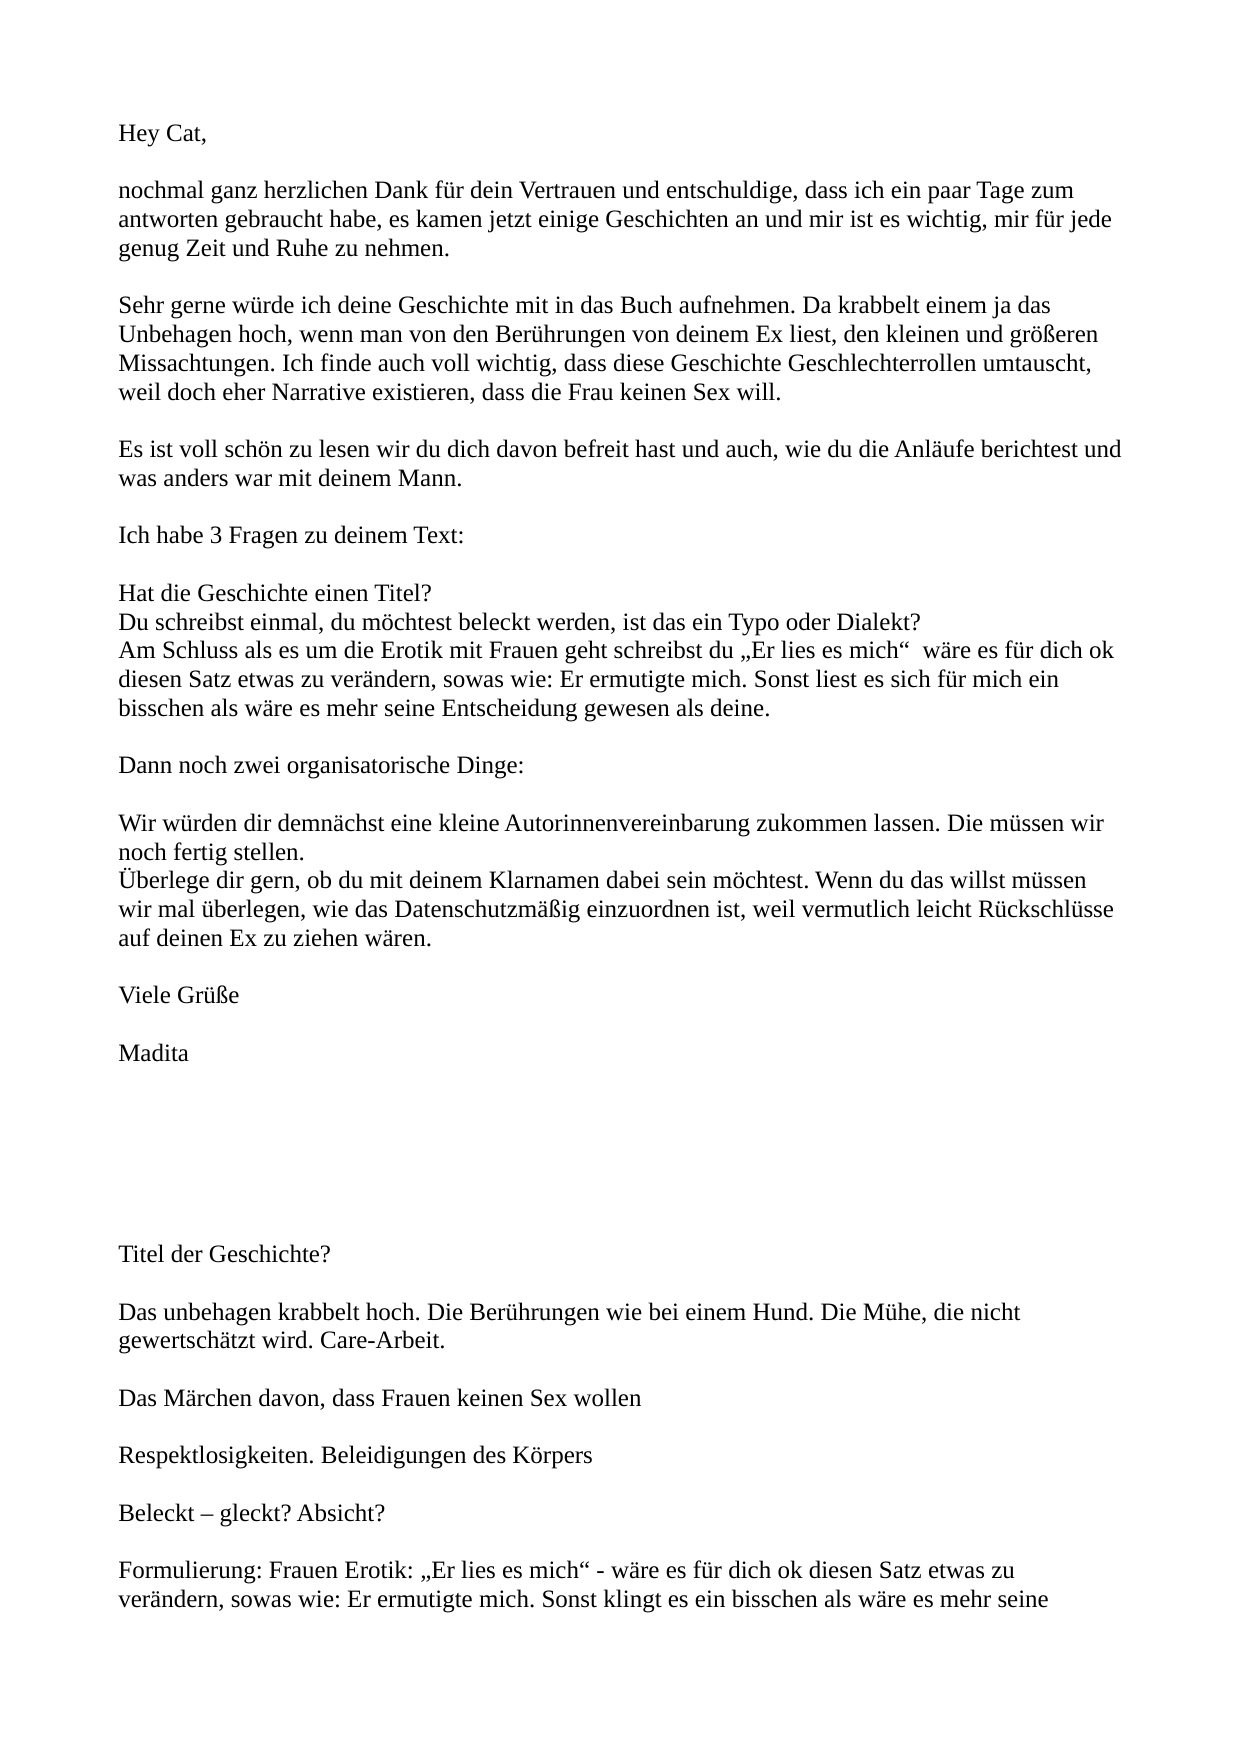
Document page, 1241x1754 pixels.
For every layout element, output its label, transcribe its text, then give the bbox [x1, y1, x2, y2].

text Madita [118, 1038, 1122, 1067]
text Ich habe 3 Fragen zu deinem Text: [118, 521, 1122, 549]
text Sehr gerne würde ich deine Geschichte mit in das Buch aufnehmen. Da krabbelt einem ja das Unbehagen hoch, wenn man von den Berührungen von deinem Ex liest, den kleinen und größeren Missachtungen. Ich finde auch voll wichtig, dass diese Geschichte Geschlechterrollen umtauscht, weil doch eher Narrative existieren, dass die Frau keinen Sex will. [118, 291, 1122, 406]
text Wir würden dir demnächst eine kleine Autorinnenvereinbarung zukommen lassen. Die müssen wir noch fertig stellen. [118, 808, 1122, 866]
text Das unbehagen krabbelt hoch. Die Berührungen wie bei einem Hund. Die Mühe, die nicht gewertschätzt wird. Care-Arbeit. [118, 1297, 1122, 1354]
text Am Schluss als es um die Erotik mit Frauen geht schreibst du „Er lies es mich“ wäre es für dich ok diesen Satz etwas zu verändern, sowas wie: Er ermutigte mich. Sonst liest es sich für mich ein bisschen als wäre es mehr seine Entscheidung gewesen als deine. [118, 636, 1122, 722]
text Überlege dir gern, ob du mit deinem Klarnamen dabei sein möchtest. Wenn du das willst müssen wir mal überlegen, wie das Datenschutzmäßig einzuordnen ist, weil vermutlich leicht Rückschlüsse auf deinen Ex zu ziehen wären. [118, 866, 1122, 952]
text Du schreibst einmal, du möchtest beleckt werden, ist das ein Typo oder Dialekt? [118, 607, 1122, 636]
text Hey Cat, [118, 118, 1122, 147]
text Hat die Geschichte einen Titel? [118, 578, 1122, 607]
text Respektlosigkeiten. Beleidigungen des Körpers [118, 1441, 1122, 1469]
text Titel der Geschichte? [118, 1239, 1122, 1268]
text Beleckt – gleckt? Absicht? [118, 1498, 1122, 1527]
text Formulierung: Frauen Erotik: „Er lies es mich“ - wäre es für dich ok diesen Satz etwas zu verändern, sowas wie: Er ermutigte mich. Sonst klingt es ein bisschen als wäre es mehr seine [118, 1556, 1122, 1613]
text Das Märchen davon, dass Frauen keinen Sex wollen [118, 1383, 1122, 1412]
text nochmal ganz herzlichen Dank für dein Vertrauen und entschuldige, dass ich ein paar Tage zum antworten gebraucht habe, es kamen jetzt einige Geschichten an und mir ist es wichtig, mir für jede genug Zeit und Ruhe zu nehmen. [118, 176, 1122, 262]
text Viele Grüße [118, 981, 1122, 1009]
text Es ist voll schön zu lesen wir du dich davon befreit hast und auch, wie du die Anläufe berichtest und was anders war mit deinem Mann. [118, 434, 1122, 492]
text Dann noch zwei organisatorische Dinge: [118, 751, 1122, 779]
